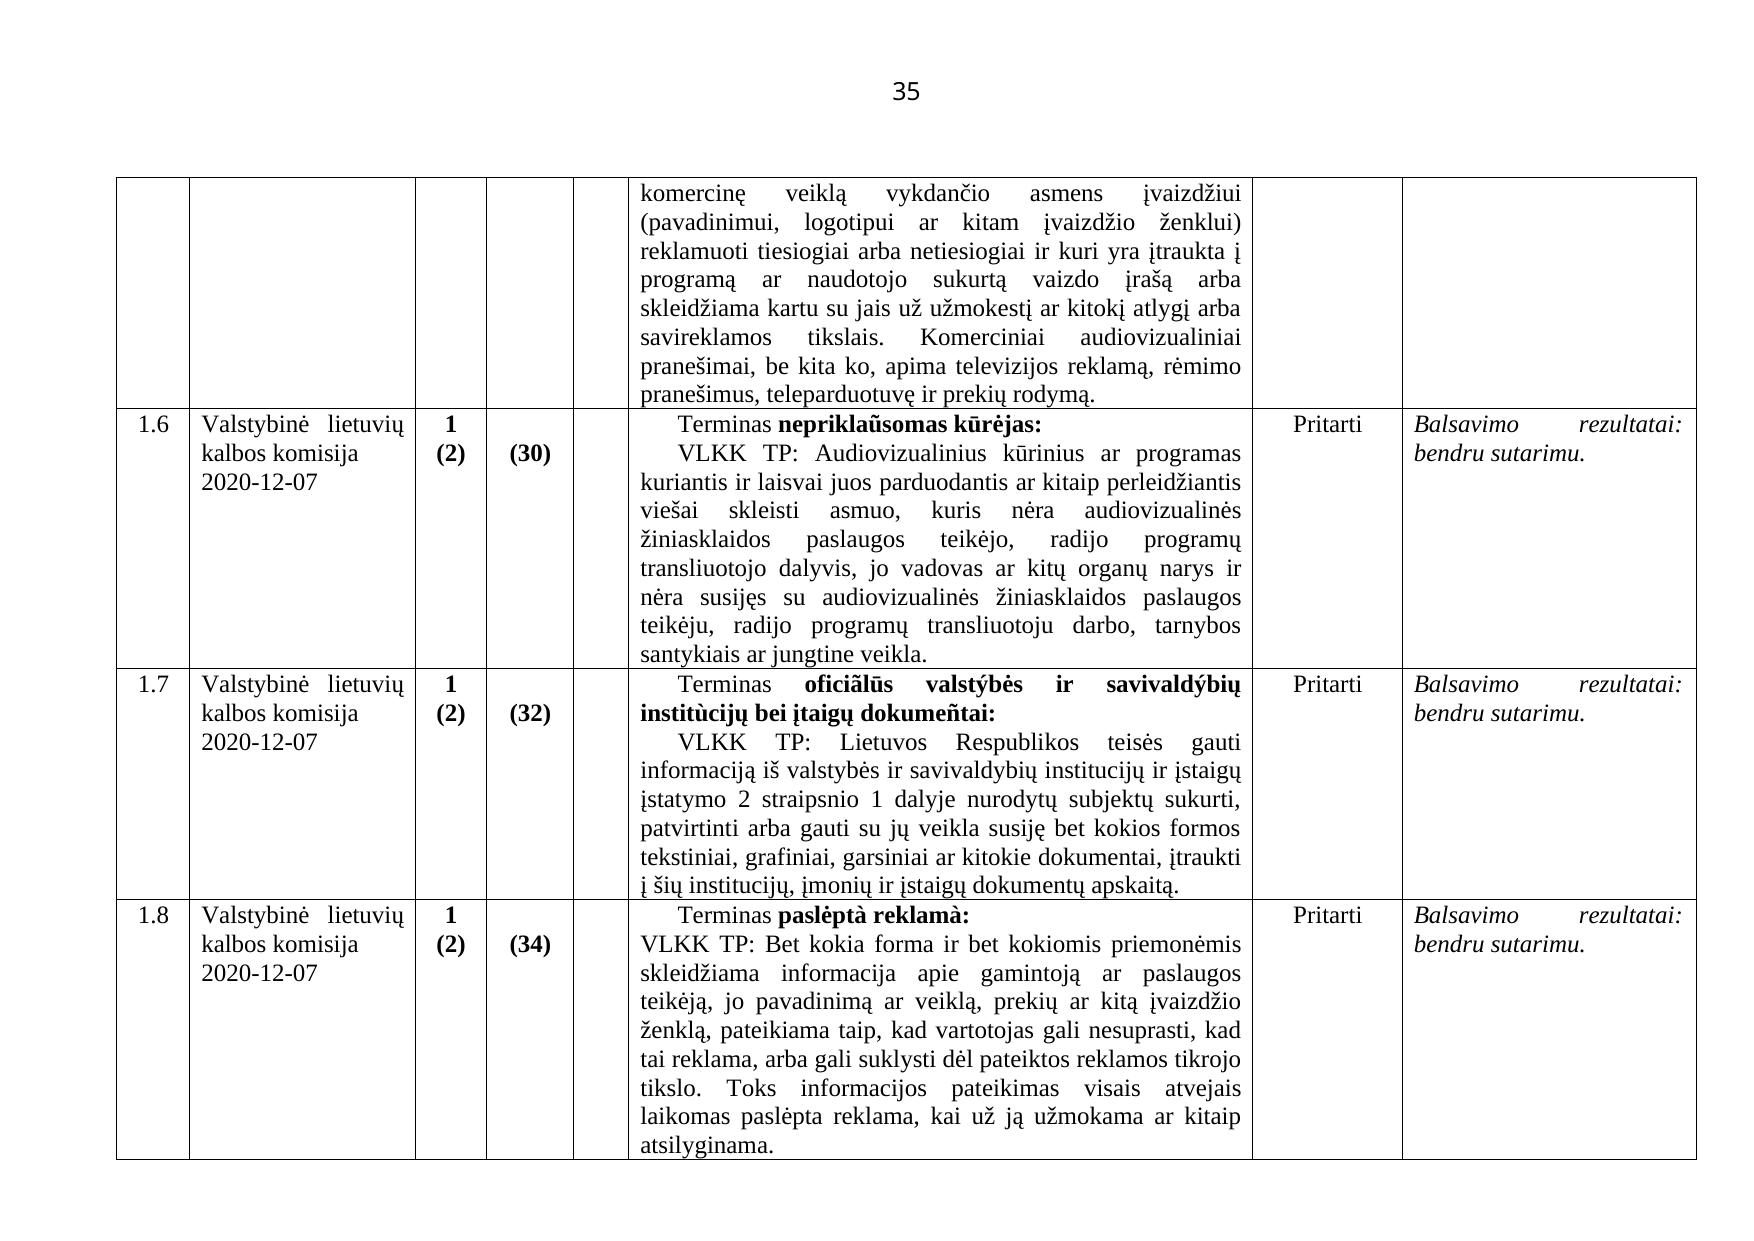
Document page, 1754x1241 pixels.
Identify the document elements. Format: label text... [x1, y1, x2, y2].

table_cell [574, 409, 628, 668]
table_cell [416, 178, 486, 408]
table_cell 1.7 [117, 669, 189, 899]
table_cell Balsavimo rezultatai: bendru sutarimu. [1403, 900, 1696, 1159]
table_cell Pritarti [1253, 900, 1402, 1159]
table_cell 1 (2) [416, 409, 486, 668]
table_cell [1253, 178, 1402, 408]
table_cell Terminas nepriklaũsomas kūrėjas: VLKK TP: Audiovizualinius kūrinius ar programas kuriantis ir laisvai juos parduodantis ar kitaip perleidžiantis viešai skleisti asmuo, kuris nėra audiovizualinės žiniasklaidos paslaugos teikėjo, radijo programų transliuotojo dalyvis, jo vadovas ar kitų organų narys ir nėra susijęs su audiovizualinės žiniasklaidos paslaugos teikėju, radijo programų transliuotoju darbo, tarnybos santykiais ar jungtine veikla. [629, 409, 1252, 668]
table_cell [1403, 178, 1696, 408]
table_cell Terminas paslėptà reklamà: VLKK TP: Bet kokia forma ir bet kokiomis priemonėmis skleidžiama informacija apie gamintoją ar paslaugos teikėją, jo pavadinimą ar veiklą, prekių ar kitą įvaizdžio ženklą, pateikiama taip, kad vartotojas gali nesuprasti, kad tai reklama, arba gali suklysti dėl pateiktos reklamos tikrojo tikslo. Toks informacijos pateikimas visais atvejais laikomas paslėpta reklama, kai už ją užmokama ar kitaip atsilyginama. [629, 900, 1252, 1159]
table_cell (32) [487, 669, 573, 899]
table_cell Balsavimo rezultatai: bendru sutarimu. [1403, 409, 1696, 668]
table_cell [574, 669, 628, 899]
table_cell 1.8 [117, 900, 189, 1159]
table_cell Valstybinė lietuvių kalbos komisija 2020-12-07 [190, 900, 415, 1159]
table_cell 1.6 [117, 409, 189, 668]
table_cell (34) [487, 900, 573, 1159]
table_cell Valstybinė lietuvių kalbos komisija 2020-12-07 [190, 669, 415, 899]
table_cell [487, 178, 573, 408]
table_cell [574, 178, 628, 408]
table_cell komercinę veiklą vykdančio asmens įvaizdžiui (pavadinimui, logotipui ar kitam įvaizdžio ženklui) reklamuoti tiesiogiai arba netiesiogiai ir kuri yra įtraukta į programą ar naudotojo sukurtą vaizdo įrašą arba skleidžiama kartu su jais už užmokestį ar kitokį atlygį arba savireklamos tikslais. Komerciniai audiovizualiniai pranešimai, be kita ko, apima televizijos reklamą, rėmimo pranešimus, teleparduotuvę ir prekių rodymą. [629, 178, 1252, 408]
table_cell 1 (2) [416, 669, 486, 899]
table_cell 1 (2) [416, 900, 486, 1159]
table_cell Balsavimo rezultatai: bendru sutarimu. [1403, 669, 1696, 899]
table_cell [117, 178, 189, 408]
table_cell Pritarti [1253, 409, 1402, 668]
table_cell [190, 178, 415, 408]
table_cell (30) [487, 409, 573, 668]
table_cell Terminas oficiãlūs valstýbės ir savivaldýbių institùcijų bei įtaigų dokumeñtai: VLKK TP: Lietuvos Respublikos teisės gauti informaciją iš valstybės ir savivaldybių institucijų ir įstaigų įstatymo 2 straipsnio 1 dalyje nurodytų subjektų sukurti, patvirtinti arba gauti su jų veikla susiję bet kokios formos tekstiniai, grafiniai, garsiniai ar kitokie dokumentai, įtraukti į šių institucijų, įmonių ir įstaigų dokumentų apskaitą. [629, 669, 1252, 899]
table_cell [574, 900, 628, 1159]
table_cell Pritarti [1253, 669, 1402, 899]
table_cell Valstybinė lietuvių kalbos komisija 2020-12-07 [190, 409, 415, 668]
